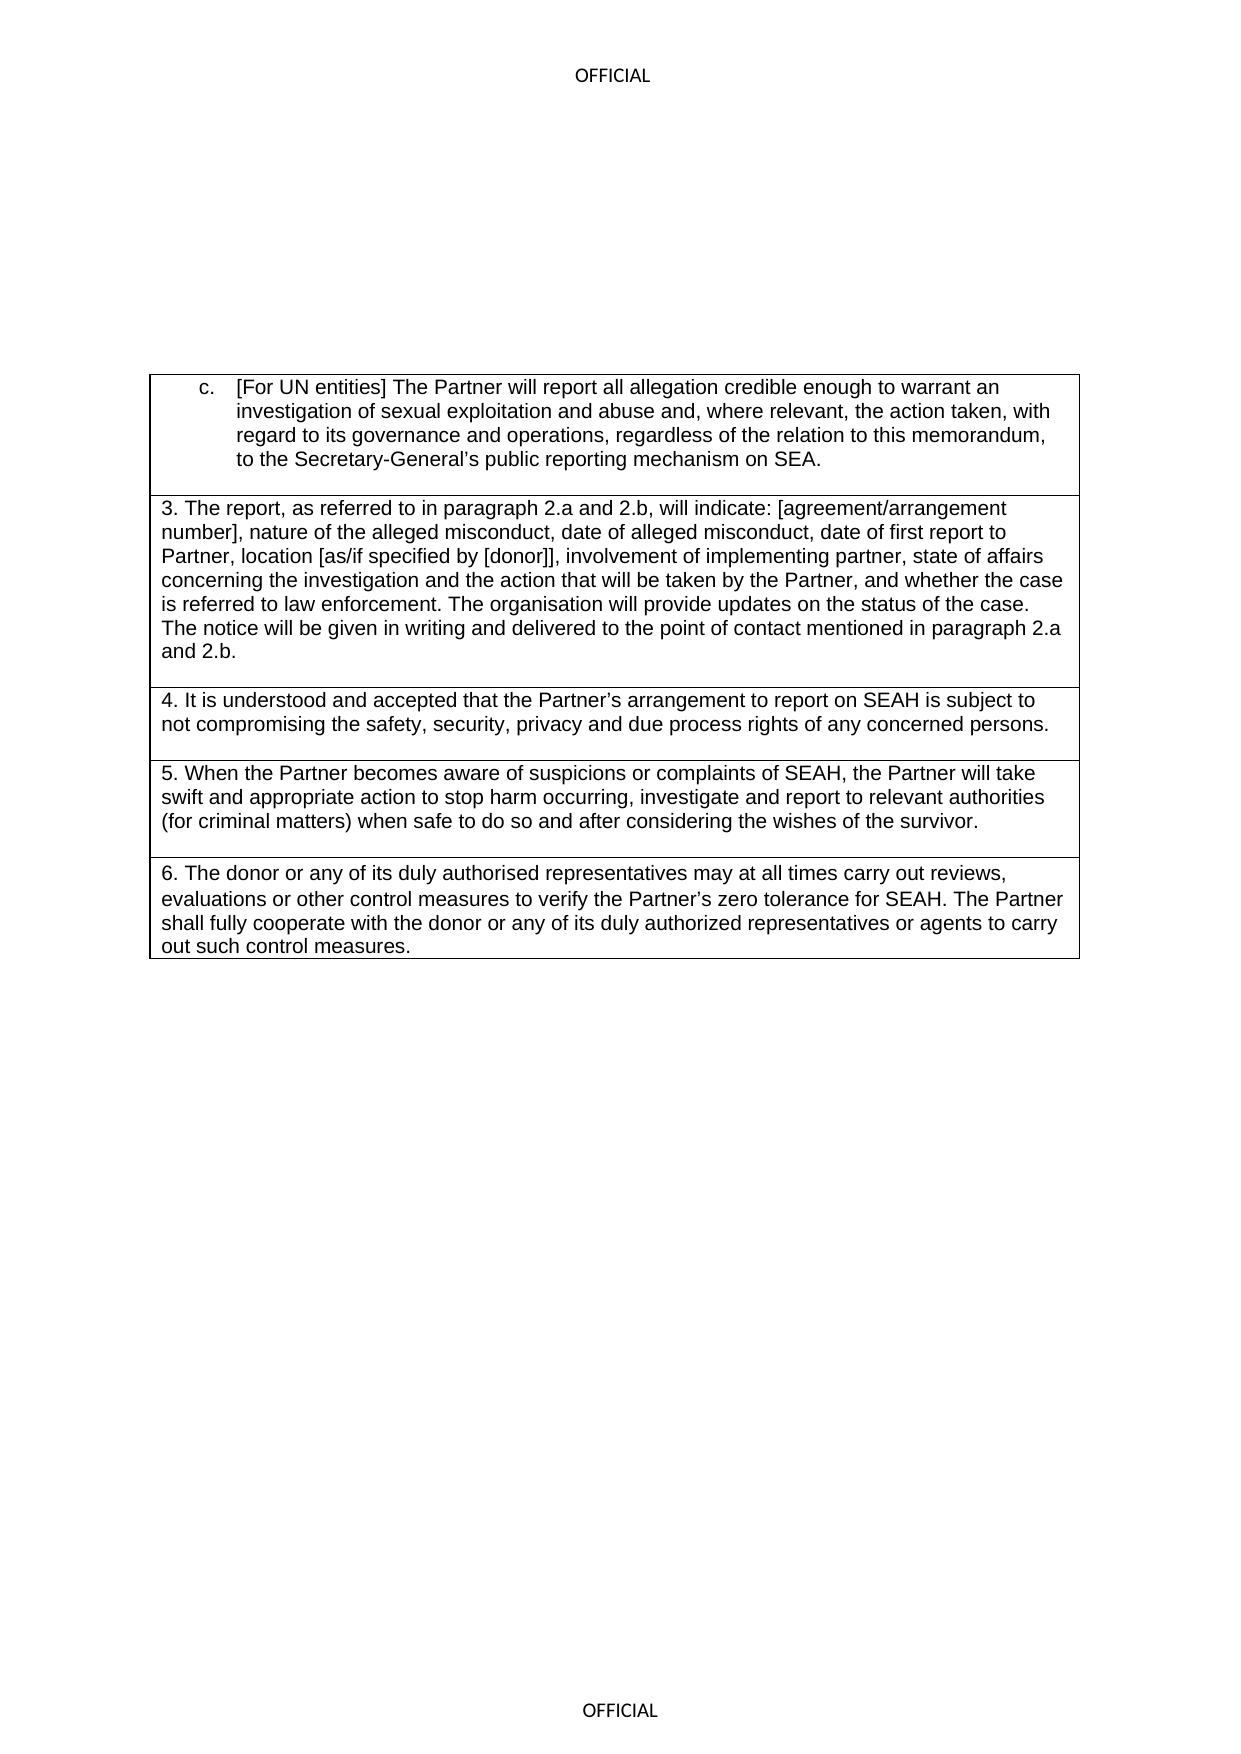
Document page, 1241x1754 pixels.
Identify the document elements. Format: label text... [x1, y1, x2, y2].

table_cell 5. When the Partner becomes aware of suspicions or complaints of SEAH, the Partner will take swift and appropriate action to stop harm occurring, investigate and report to relevant authorities (for criminal matters) when safe to do so and after considering the wishes of the survivor. [151, 761, 1079, 857]
table_cell 3. The report, as referred to in paragraph 2.a and 2.b, will indicate: [agreement/arrangement number], nature of the alleged misconduct, date of alleged misconduct, date of first report to Partner, location [as/if specified by [donor]], involvement of implementing partner, state of affairs concerning the investigation and the action that will be taken by the Partner, and whether the case is referred to law enforcement. The organisation will provide updates on the status of the case. The notice will be given in writing and delivered to the point of contact mentioned in paragraph 2.a and 2.b. [151, 496, 1079, 687]
table_cell 4. It is understood and accepted that the Partner’s arrangement to report on SEAH is subject to not compromising the safety, security, privacy and due process rights of any concerned persons. [151, 688, 1079, 760]
table_cell 2. The Partner will adhere to the following reporting requirements: The Partner will promptly contact through written notice to reportingconcerns@fcdo.gov.uk to report any allegation credible enough to warrant an investigation of SEAH related to this Memorandum. The Partner should also promptly report to reportingconcerns@fcdo.gov.uk any allegation credible enough to warrant an investigation of SEAH that are not directly related to this Memorandum but would be of significant impact to the partnership. [For UN entities] The Partner will report all allegation credible enough to warrant an investigation of sexual exploitation and abuse and, where relevant, the action taken, with regard to its governance and operations, regardless of the relation to this memorandum, to the Secretary-General’s public reporting mechanism on SEA. [151, 375, 1079, 494]
table_cell 6. The donor or any of its duly authorised representatives may at all times carry out reviews, evaluations or other control measures to verify the Partner’s zero tolerance for SEAH. The Partner shall fully cooperate with the donor or any of its duly authorized representatives or agents to carry out such control measures. [151, 858, 1079, 958]
